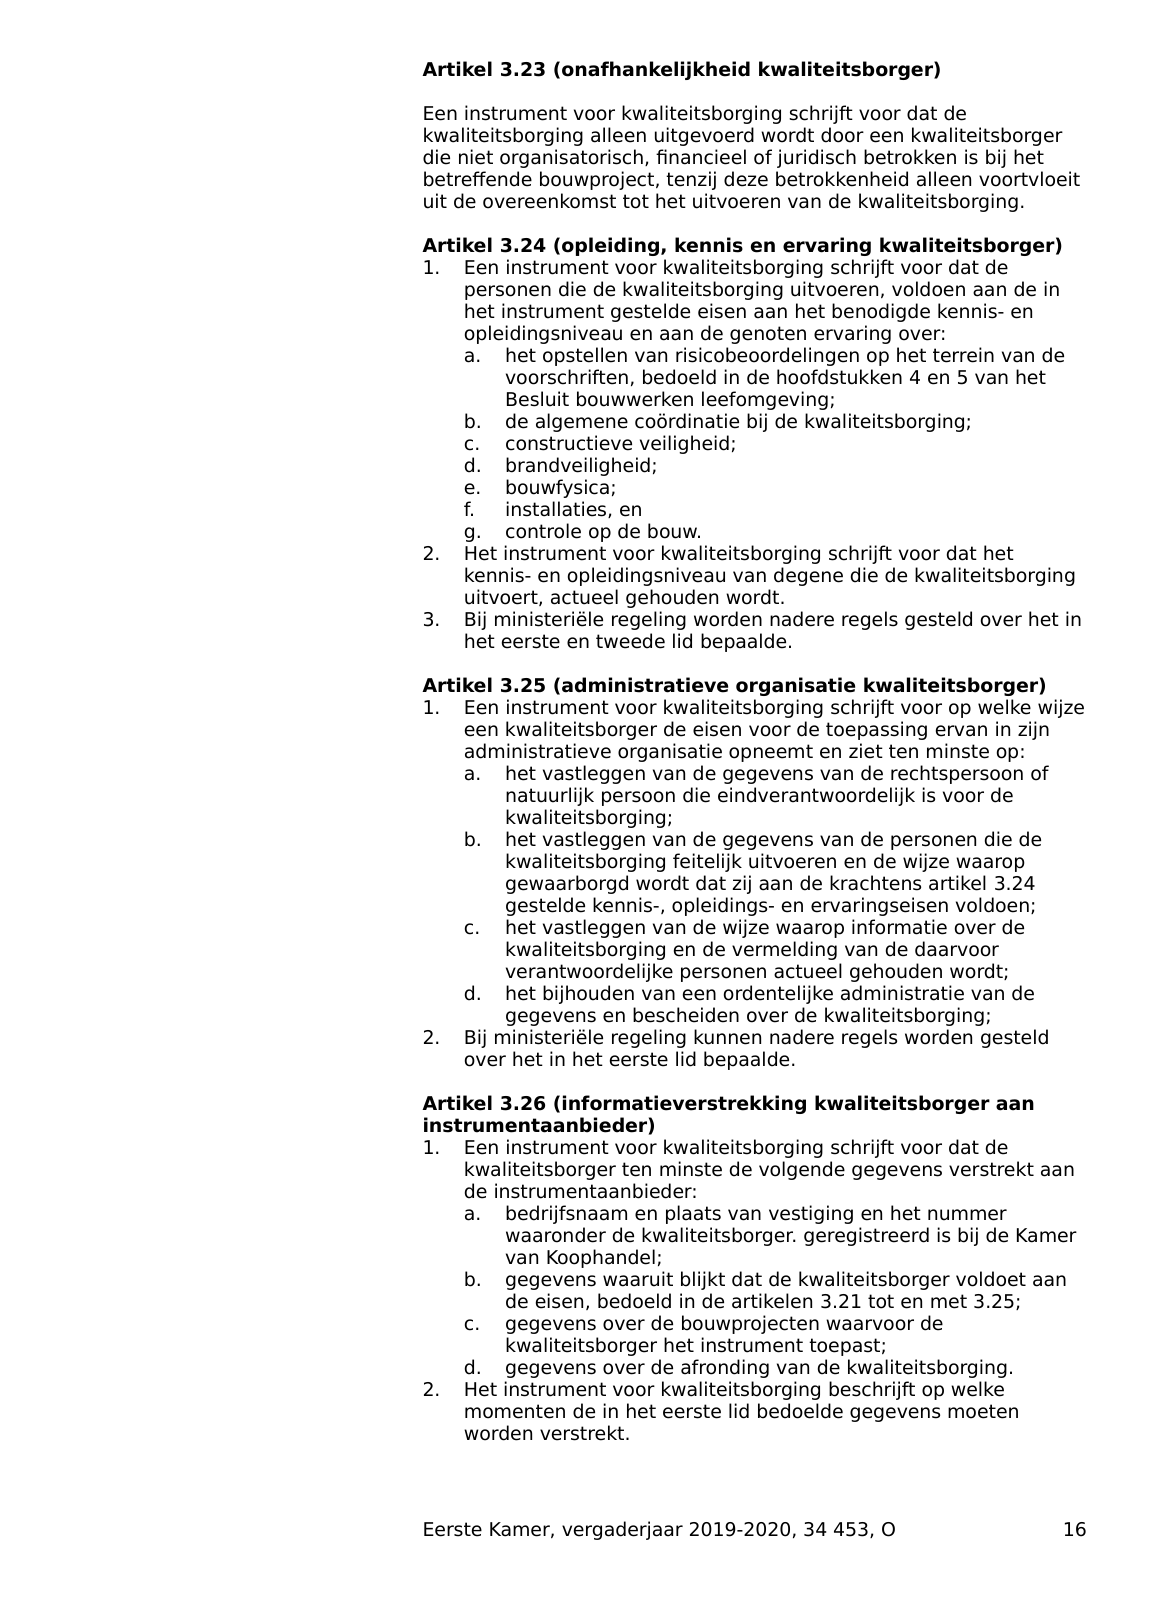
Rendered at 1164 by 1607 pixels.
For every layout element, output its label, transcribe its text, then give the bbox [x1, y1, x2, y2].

text Een instrument voor kwaliteitsborging schrijft voor dat de kwaliteitsborging alleen uitgevoerd wordt door een kwaliteitsborger die niet organisatorisch, financieel of juridisch betrokken is bij het betreffende bouwproject, tenzij deze betrokkenheid alleen voortvloeit uit de overeenkomst tot het uitvoeren van de kwaliteitsborging. [422, 103, 1087, 213]
text a. bedrijfsnaam en plaats van vestiging en het nummer waaronder de kwaliteitsborger. geregistreerd is bij de Kamer van Koophandel; [464, 1203, 1087, 1269]
text 1. Een instrument voor kwaliteitsborging schrijft voor dat de personen die de kwaliteitsborging uitvoeren, voldoen aan de in het instrument gestelde eisen aan het benodigde kennis- en opleidingsniveau en aan de genoten ervaring over: [422, 257, 1087, 345]
text g. controle op de bouw. [464, 521, 1087, 543]
text 1. Een instrument voor kwaliteitsborging schrijft voor dat de kwaliteitsborger ten minste de volgende gegevens verstrekt aan de instrumentaanbieder: [422, 1137, 1087, 1203]
text 1. Een instrument voor kwaliteitsborging schrijft voor op welke wijze een kwaliteitsborger de eisen voor de toepassing ervan in zijn administratieve organisatie opneemt en ziet ten minste op: [422, 697, 1087, 763]
text a. het vastleggen van de gegevens van de rechtspersoon of natuurlijk persoon die eindverantwoordelijk is voor de kwaliteitsborging; [464, 763, 1087, 829]
text b. de algemene coördinatie bij de kwaliteitsborging; [464, 411, 1087, 433]
subtitle Artikel 3.24 (opleiding, kennis en ervaring kwaliteitsborger) [422, 235, 1087, 257]
text 2. Het instrument voor kwaliteitsborging beschrijft op welke momenten de in het eerste lid bedoelde gegevens moeten worden verstrekt. [422, 1379, 1087, 1444]
text 3. Bij ministeriële regeling worden nadere regels gesteld over het in het eerste en tweede lid bepaalde. [422, 609, 1087, 653]
subtitle Artikel 3.26 (informatieverstrekking kwaliteitsborger aan instrumentaanbieder) [422, 1093, 1087, 1137]
text 2. Het instrument voor kwaliteitsborging schrijft voor dat het kennis- en opleidingsniveau van degene die de kwaliteitsborging uitvoert, actueel gehouden wordt. [422, 543, 1087, 609]
text e. bouwfysica; [464, 477, 1087, 499]
text d. brandveiligheid; [464, 455, 1087, 477]
text c. constructieve veiligheid; [464, 433, 1087, 455]
text a. het opstellen van risicobeoordelingen op het terrein van de voorschriften, bedoeld in de hoofdstukken 4 en 5 van het Besluit bouwwerken leefomgeving; [464, 345, 1087, 411]
text d. het bijhouden van een ordentelijke administratie van de gegevens en bescheiden over de kwaliteitsborging; [464, 983, 1087, 1027]
text f. installaties, en [464, 499, 1087, 521]
text c. gegevens over de bouwprojecten waarvoor de kwaliteitsborger het instrument toepast; [464, 1313, 1087, 1357]
text c. het vastleggen van de wijze waarop informatie over de kwaliteitsborging en de vermelding van de daarvoor verantwoordelijke personen actueel gehouden wordt; [464, 917, 1087, 983]
text 2. Bij ministeriële regeling kunnen nadere regels worden gesteld over het in het eerste lid bepaalde. [422, 1027, 1087, 1071]
text b. gegevens waaruit blijkt dat de kwaliteitsborger voldoet aan de eisen, bedoeld in de artikelen 3.21 tot en met 3.25; [464, 1269, 1087, 1313]
subtitle Artikel 3.23 (onafhankelijkheid kwaliteitsborger) [422, 59, 1087, 81]
text d. gegevens over de afronding van de kwaliteitsborging. [464, 1357, 1087, 1379]
subtitle Artikel 3.25 (administratieve organisatie kwaliteitsborger) [422, 675, 1087, 697]
text b. het vastleggen van de gegevens van de personen die de kwaliteitsborging feitelijk uitvoeren en de wijze waarop gewaarborgd wordt dat zij aan de krachtens artikel 3.24 gestelde kennis-, opleidings- en ervaringseisen voldoen; [464, 829, 1087, 917]
